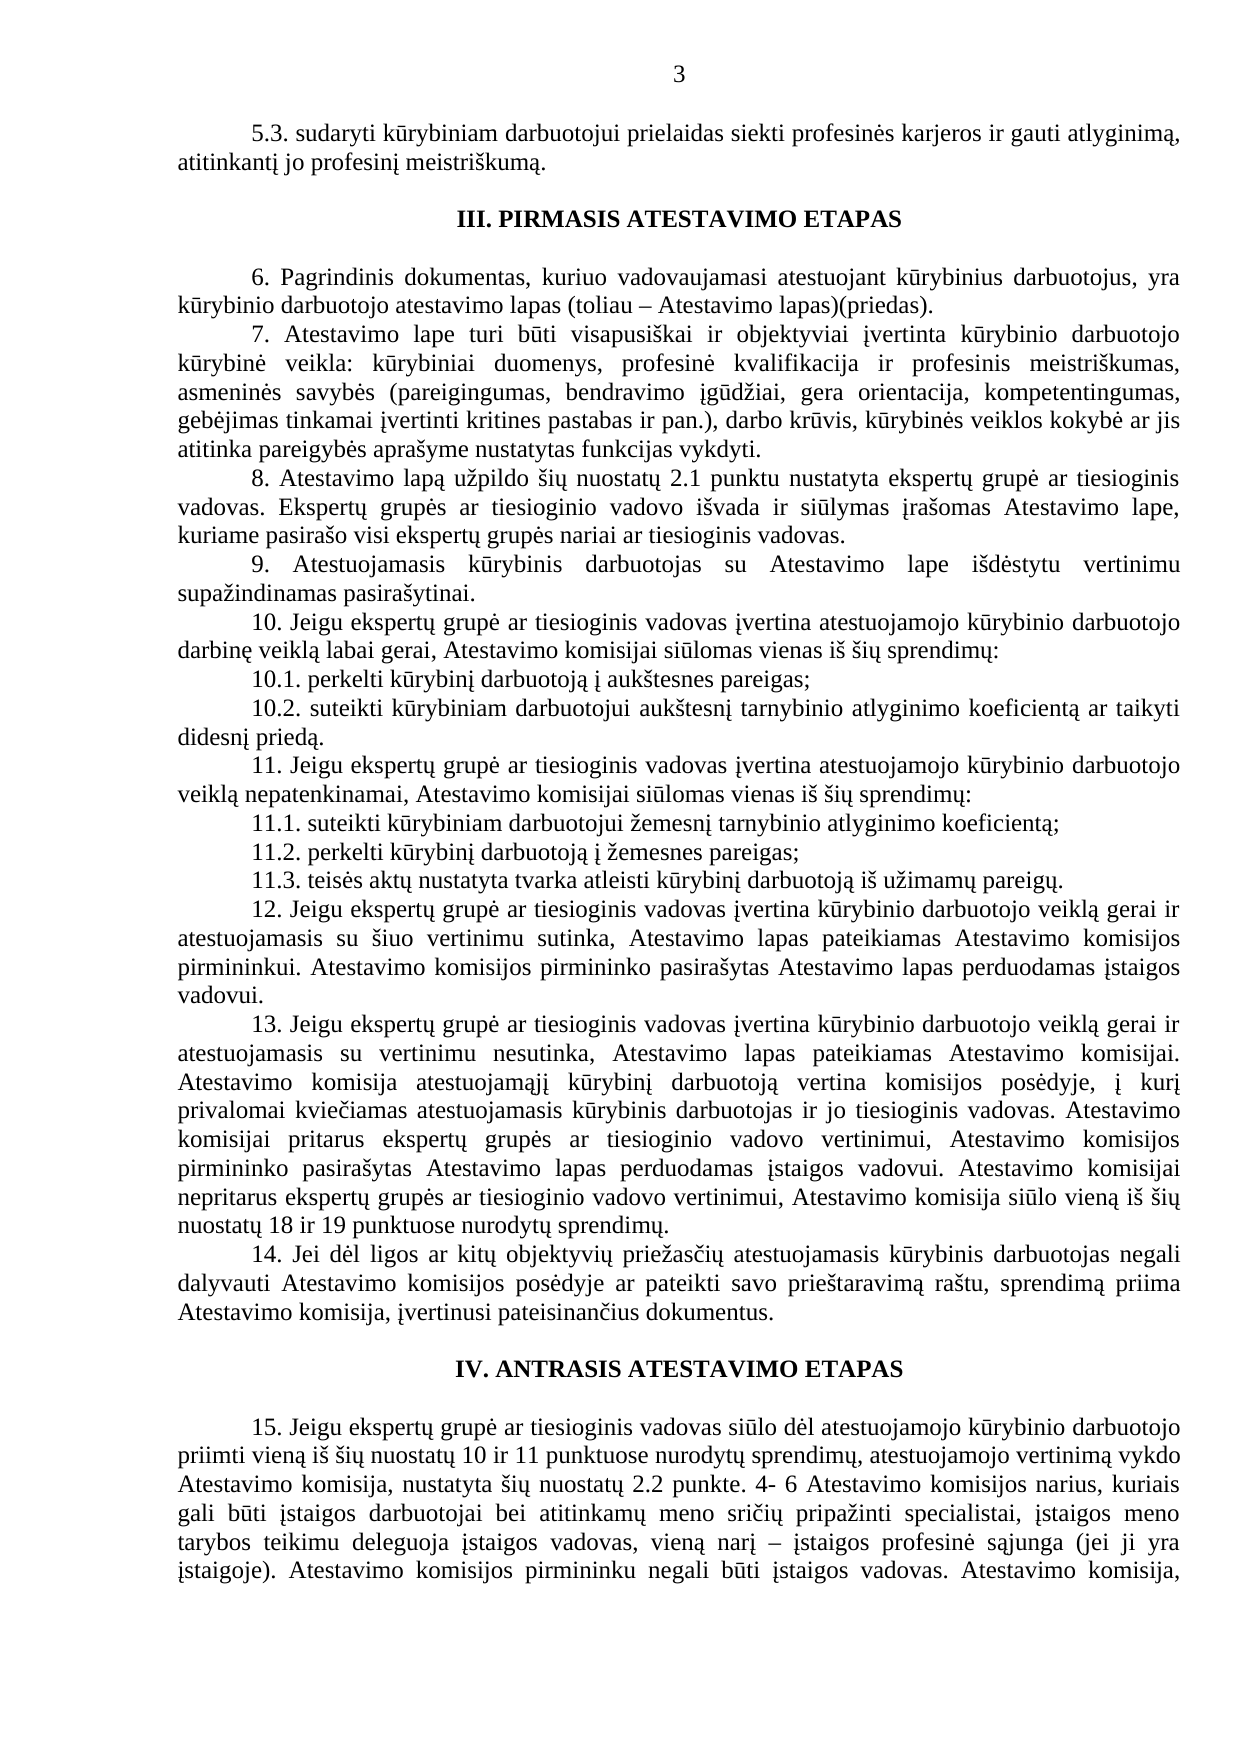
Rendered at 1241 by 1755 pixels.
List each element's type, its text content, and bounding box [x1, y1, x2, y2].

text 10.1. perkelti kūrybinį darbuotoją į aukštesnes pareigas; [177, 664, 1181, 693]
text 15. Jeigu ekspertų grupė ar tiesioginis vadovas siūlo dėl atestuojamojo kūrybinio darbuotojo priimti vieną iš šių nuostatų 10 ir 11 punktuose nurodytų sprendimų, atestuojamojo vertinimą vykdo Atestavimo komisija, nustatyta šių nuostatų 2.2 punkte. 4- 6 Atestavimo komisijos narius, kuriais gali būti įstaigos darbuotojai bei atitinkamų meno sričių pripažinti specialistai, įstaigos meno tarybos teikimu deleguoja įstaigos vadovas, vieną narį – įstaigos profesinė sąjunga (jei ji yra įstaigoje). Atestavimo komisijos pirmininku negali būti įstaigos vadovas. Atestavimo komisija, [177, 1412, 1181, 1584]
text 10. Jeigu ekspertų grupė ar tiesioginis vadovas įvertina atestuojamojo kūrybinio darbuotojo darbinę veiklą labai gerai, Atestavimo komisijai siūlomas vienas iš šių sprendimų: [177, 607, 1181, 664]
text 6. Pagrindinis dokumentas, kuriuo vadovaujamasi atestuojant kūrybinius darbuotojus, yra kūrybinio darbuotojo atestavimo lapas (toliau – Atestavimo lapas)(priedas). [177, 262, 1181, 319]
text 12. Jeigu ekspertų grupė ar tiesioginis vadovas įvertina kūrybinio darbuotojo veiklą gerai ir atestuojamasis su šiuo vertinimu sutinka, Atestavimo lapas pateikiamas Atestavimo komisijos pirmininkui. Atestavimo komisijos pirmininko pasirašytas Atestavimo lapas perduodamas įstaigos vadovui. [177, 894, 1181, 1009]
text 11.1. suteikti kūrybiniam darbuotojui žemesnį tarnybinio atlyginimo koeficientą; [177, 808, 1181, 837]
text 10.2. suteikti kūrybiniam darbuotojui aukštesnį tarnybinio atlyginimo koeficientą ar taikyti didesnį priedą. [177, 693, 1181, 751]
text 11.3. teisės aktų nustatyta tvarka atleisti kūrybinį darbuotoją iš užimamų pareigų. [177, 866, 1181, 894]
text 11. Jeigu ekspertų grupė ar tiesioginis vadovas įvertina atestuojamojo kūrybinio darbuotojo veiklą nepatenkinamai, Atestavimo komisijai siūlomas vienas iš šių sprendimų: [177, 751, 1181, 808]
text 13. Jeigu ekspertų grupė ar tiesioginis vadovas įvertina kūrybinio darbuotojo veiklą gerai ir atestuojamasis su vertinimu nesutinka, Atestavimo lapas pateikiamas Atestavimo komisijai. Atestavimo komisija atestuojamąjį kūrybinį darbuotoją vertina komisijos posėdyje, į kurį privalomai kviečiamas atestuojamasis kūrybinis darbuotojas ir jo tiesioginis vadovas. Atestavimo komisijai pritarus ekspertų grupės ar tiesioginio vadovo vertinimui, Atestavimo komisijos pirmininko pasirašytas Atestavimo lapas perduodamas įstaigos vadovui. Atestavimo komisijai nepritarus ekspertų grupės ar tiesioginio vadovo vertinimui, Atestavimo komisija siūlo vieną iš šių nuostatų 18 ir 19 punktuose nurodytų sprendimų. [177, 1009, 1181, 1239]
text III. PIRMASIS ATESTAVIMO ETAPAS [177, 204, 1181, 233]
text IV. ANTRASIS ATESTAVIMO ETAPAS [177, 1354, 1181, 1383]
text 8. Atestavimo lapą užpildo šių nuostatų 2.1 punktu nustatyta ekspertų grupė ar tiesioginis vadovas. Ekspertų grupės ar tiesioginio vadovo išvada ir siūlymas įrašomas Atestavimo lape, kuriame pasirašo visi ekspertų grupės nariai ar tiesioginis vadovas. [177, 463, 1181, 549]
text 14. Jei dėl ligos ar kitų objektyvių priežasčių atestuojamasis kūrybinis darbuotojas negali dalyvauti Atestavimo komisijos posėdyje ar pateikti savo prieštaravimą raštu, sprendimą priima Atestavimo komisija, įvertinusi pateisinančius dokumentus. [177, 1239, 1181, 1326]
text 7. Atestavimo lape turi būti visapusiškai ir objektyviai įvertinta kūrybinio darbuotojo kūrybinė veikla: kūrybiniai duomenys, profesinė kvalifikacija ir profesinis meistriškumas, asmeninės savybės (pareigingumas, bendravimo įgūdžiai, gera orientacija, kompetentingumas, gebėjimas tinkamai įvertinti kritines pastabas ir pan.), darbo krūvis, kūrybinės veiklos kokybė ar jis atitinka pareigybės aprašyme nustatytas funkcijas vykdyti. [177, 319, 1181, 463]
text 5.3. sudaryti kūrybiniam darbuotojui prielaidas siekti profesinės karjeros ir gauti atlyginimą, atitinkantį jo profesinį meistriškumą. [177, 118, 1181, 176]
text 11.2. perkelti kūrybinį darbuotoją į žemesnes pareigas; [177, 837, 1181, 866]
text 9. Atestuojamasis kūrybinis darbuotojas su Atestavimo lape išdėstytu vertinimu supažindinamas pasirašytinai. [177, 549, 1181, 607]
